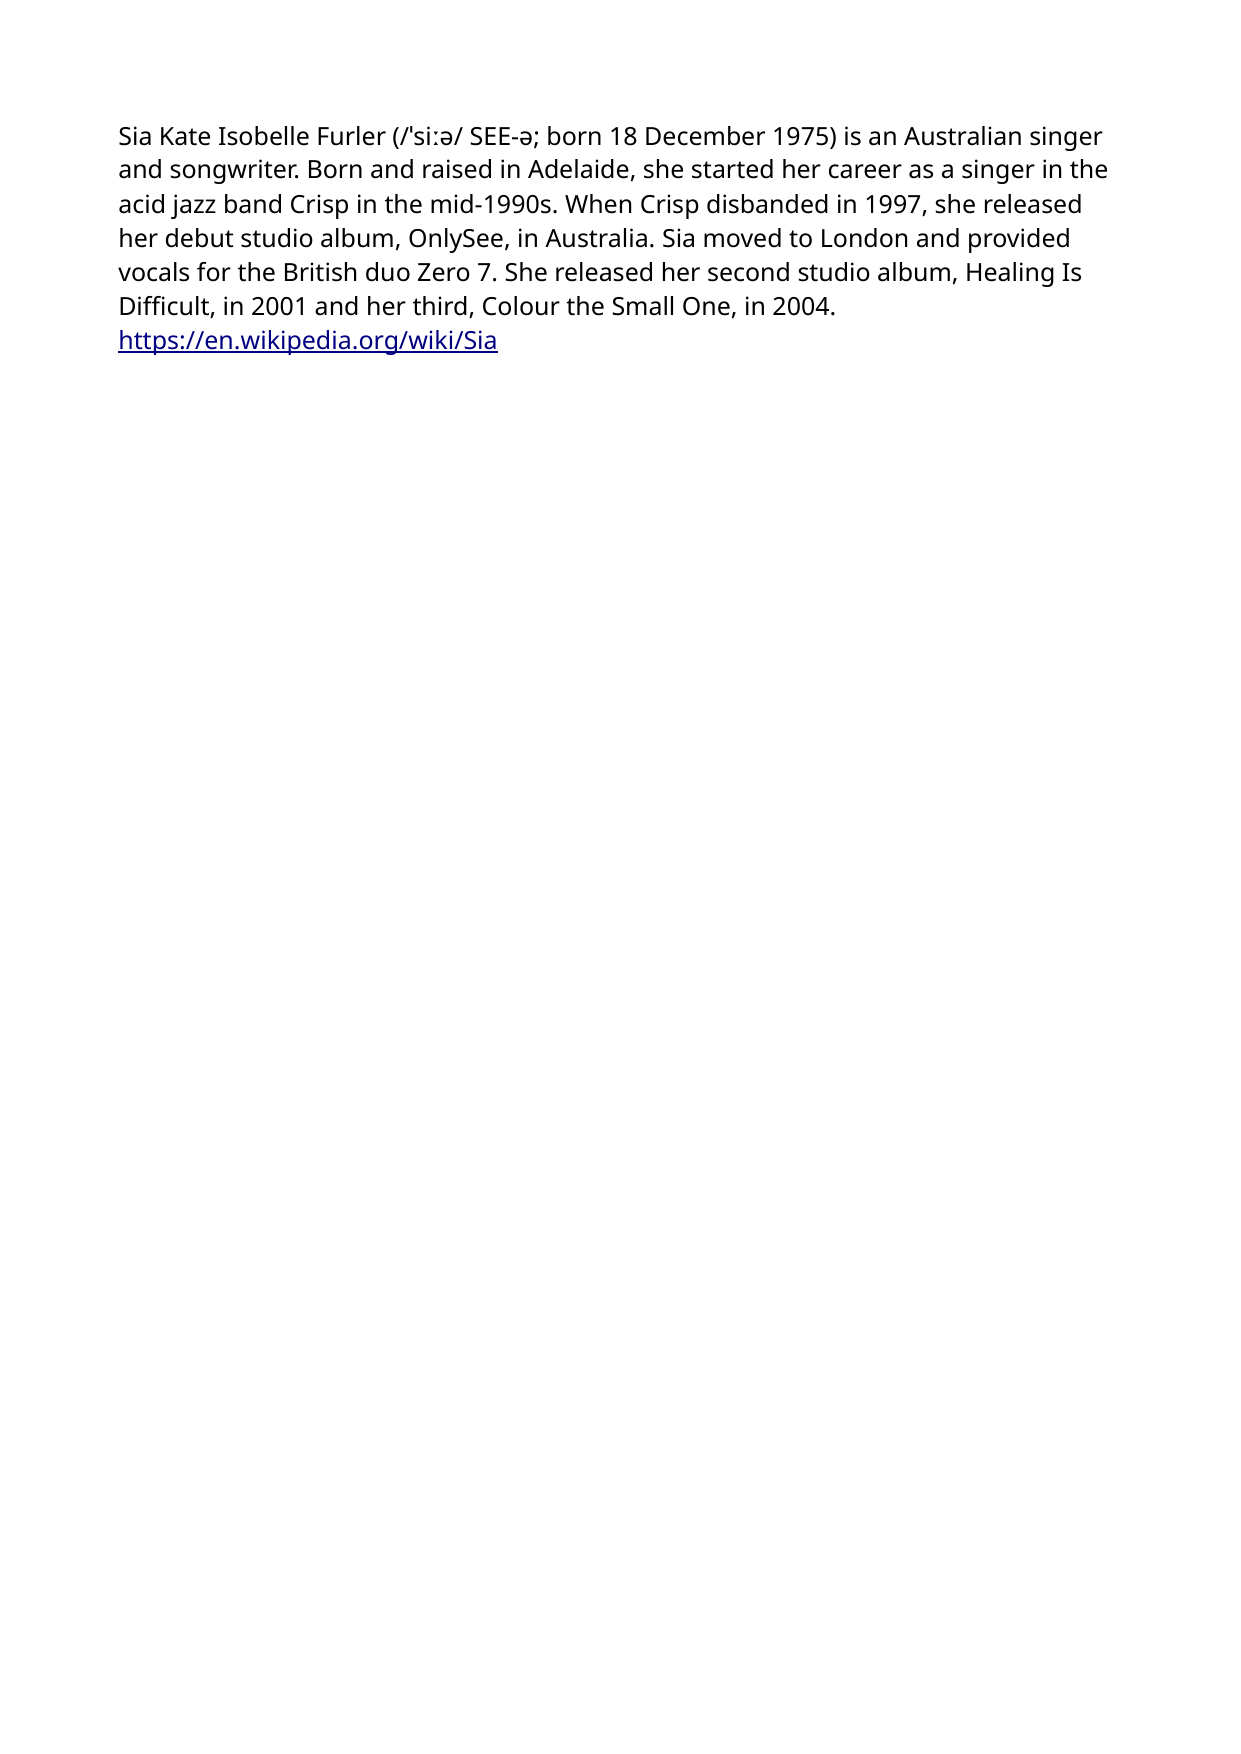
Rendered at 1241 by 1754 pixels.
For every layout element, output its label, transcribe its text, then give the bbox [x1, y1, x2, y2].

text https://en.wikipedia.org/wiki/Sia [118, 322, 1122, 357]
text Sia Kate Isobelle Furler (/ˈsiːə/ SEE-ə; born 18 December 1975) is an Australian singer and songwriter. Born and raised in Adelaide, she started her career as a singer in the acid jazz band Crisp in the mid-1990s. When Crisp disbanded in 1997, she released her debut studio album, OnlySee, in Australia. Sia moved to London and provided vocals for the British duo Zero 7. She released her second studio album, Healing Is Difficult, in 2001 and her third, Colour the Small One, in 2004. [118, 118, 1122, 322]
